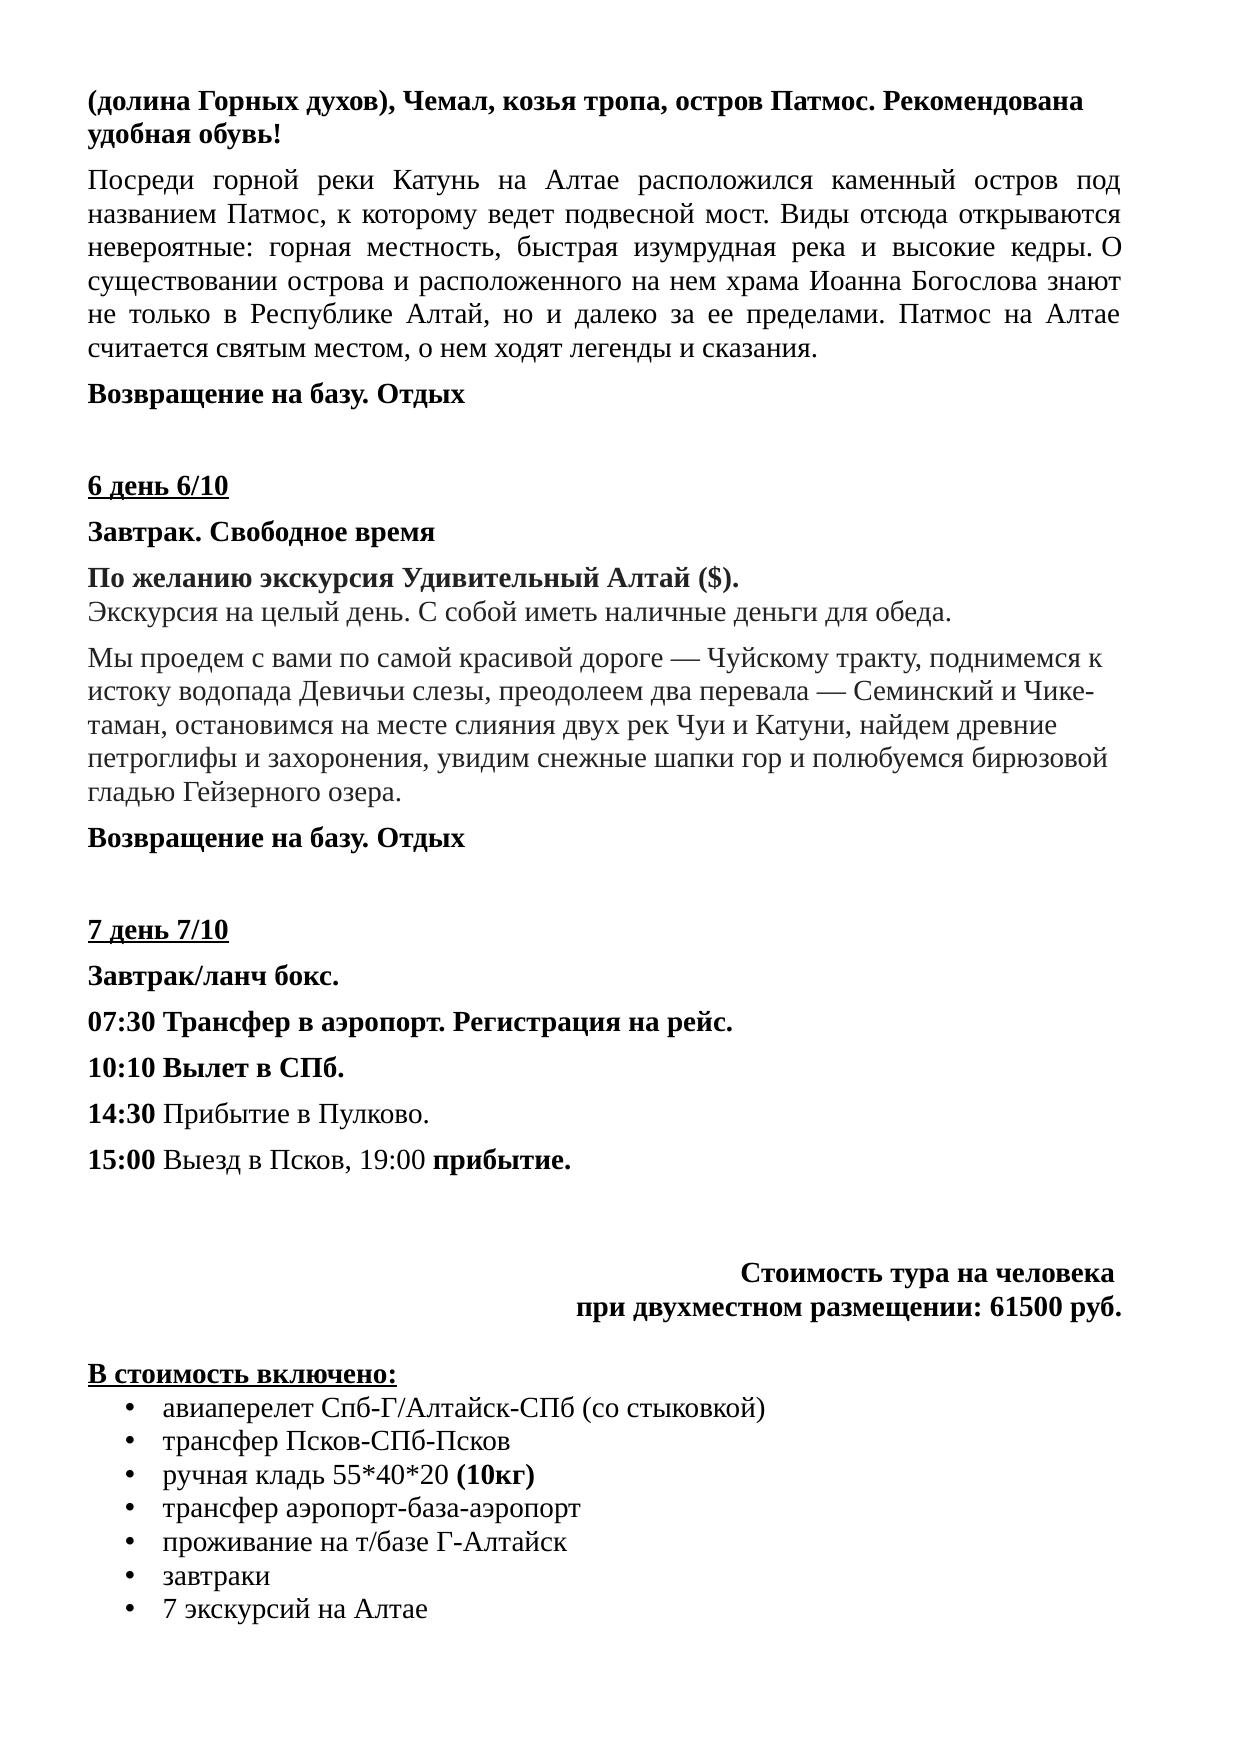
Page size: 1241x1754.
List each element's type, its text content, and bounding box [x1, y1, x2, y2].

text Возвращение на базу. Отдых [87, 820, 1122, 854]
text Завтрак. Свободное время [87, 514, 1122, 548]
text 6 день 6/10 [87, 468, 1122, 502]
text Завтрак/ланч бокс. [87, 958, 1122, 992]
list проживание на т/базе Г-Алтайск [125, 1524, 1122, 1558]
text 07:30 Трансфер в аэропорт. Регистрация на рейс. [87, 1004, 1122, 1038]
list завтраки [125, 1558, 1122, 1592]
text Посреди горной реки Катунь на Алтае расположился каменный остров под названием Патмос, к которому ведет подвесной мост. Виды отсюда открываются невероятные: горная местность, быстрая изумрудная река и высокие кедры. О существовании острова и расположенного на нем храма Иоанна Богослова знают не только в Республике Алтай, но и далеко за ее пределами. Патмос на Алтае считается святым местом, о нем ходят легенды и сказания. [87, 162, 1122, 364]
text 15:00 Выезд в Псков, 19:00 прибытие. [87, 1142, 1122, 1176]
list 7 экскурсий на Алтае [125, 1592, 1122, 1625]
text По желанию экскурсия Удивительный Алтай ($). Экскурсия на целый день. С собой иметь наличные деньги для обеда. [87, 560, 1122, 627]
text 14:30 Прибытие в Пулково. [87, 1096, 1122, 1130]
text (долина Горных духов), Чемал, козья тропа, остров Патмос. Рекомендована удобная обувь! [87, 83, 1122, 150]
list трансфер аэропорт-база-аэропорт [125, 1491, 1122, 1524]
text 10:10 Вылет в СПб. [87, 1050, 1122, 1084]
text Стоимость тура на человека [87, 1256, 1122, 1289]
list ручная кладь 55*40*20 (10кг) [125, 1457, 1122, 1491]
list трансфер Псков-СПб-Псков [125, 1423, 1122, 1457]
list авиаперелет Спб-Г/Алтайск-СПб (со стыковкой) [125, 1390, 1122, 1423]
text при двухместном размещении: 61500 руб. [87, 1289, 1122, 1323]
text В стоимость включено: [87, 1356, 1122, 1390]
text Возвращение на базу. Отдых [87, 376, 1122, 410]
text 7 день 7/10 [87, 912, 1122, 946]
text Мы проедем с вами по самой красивой дороге — Чуйскому тракту, поднимемся к истоку водопада Девичьи слезы, преодолеем два перевала — Семинский и Чике-таман, остановимся на месте слияния двух рек Чуи и Катуни, найдем древние петроглифы и захоронения, увидим снежные шапки гор и полюбуемся бирюзовой гладью Гейзерного озера. [87, 640, 1122, 808]
